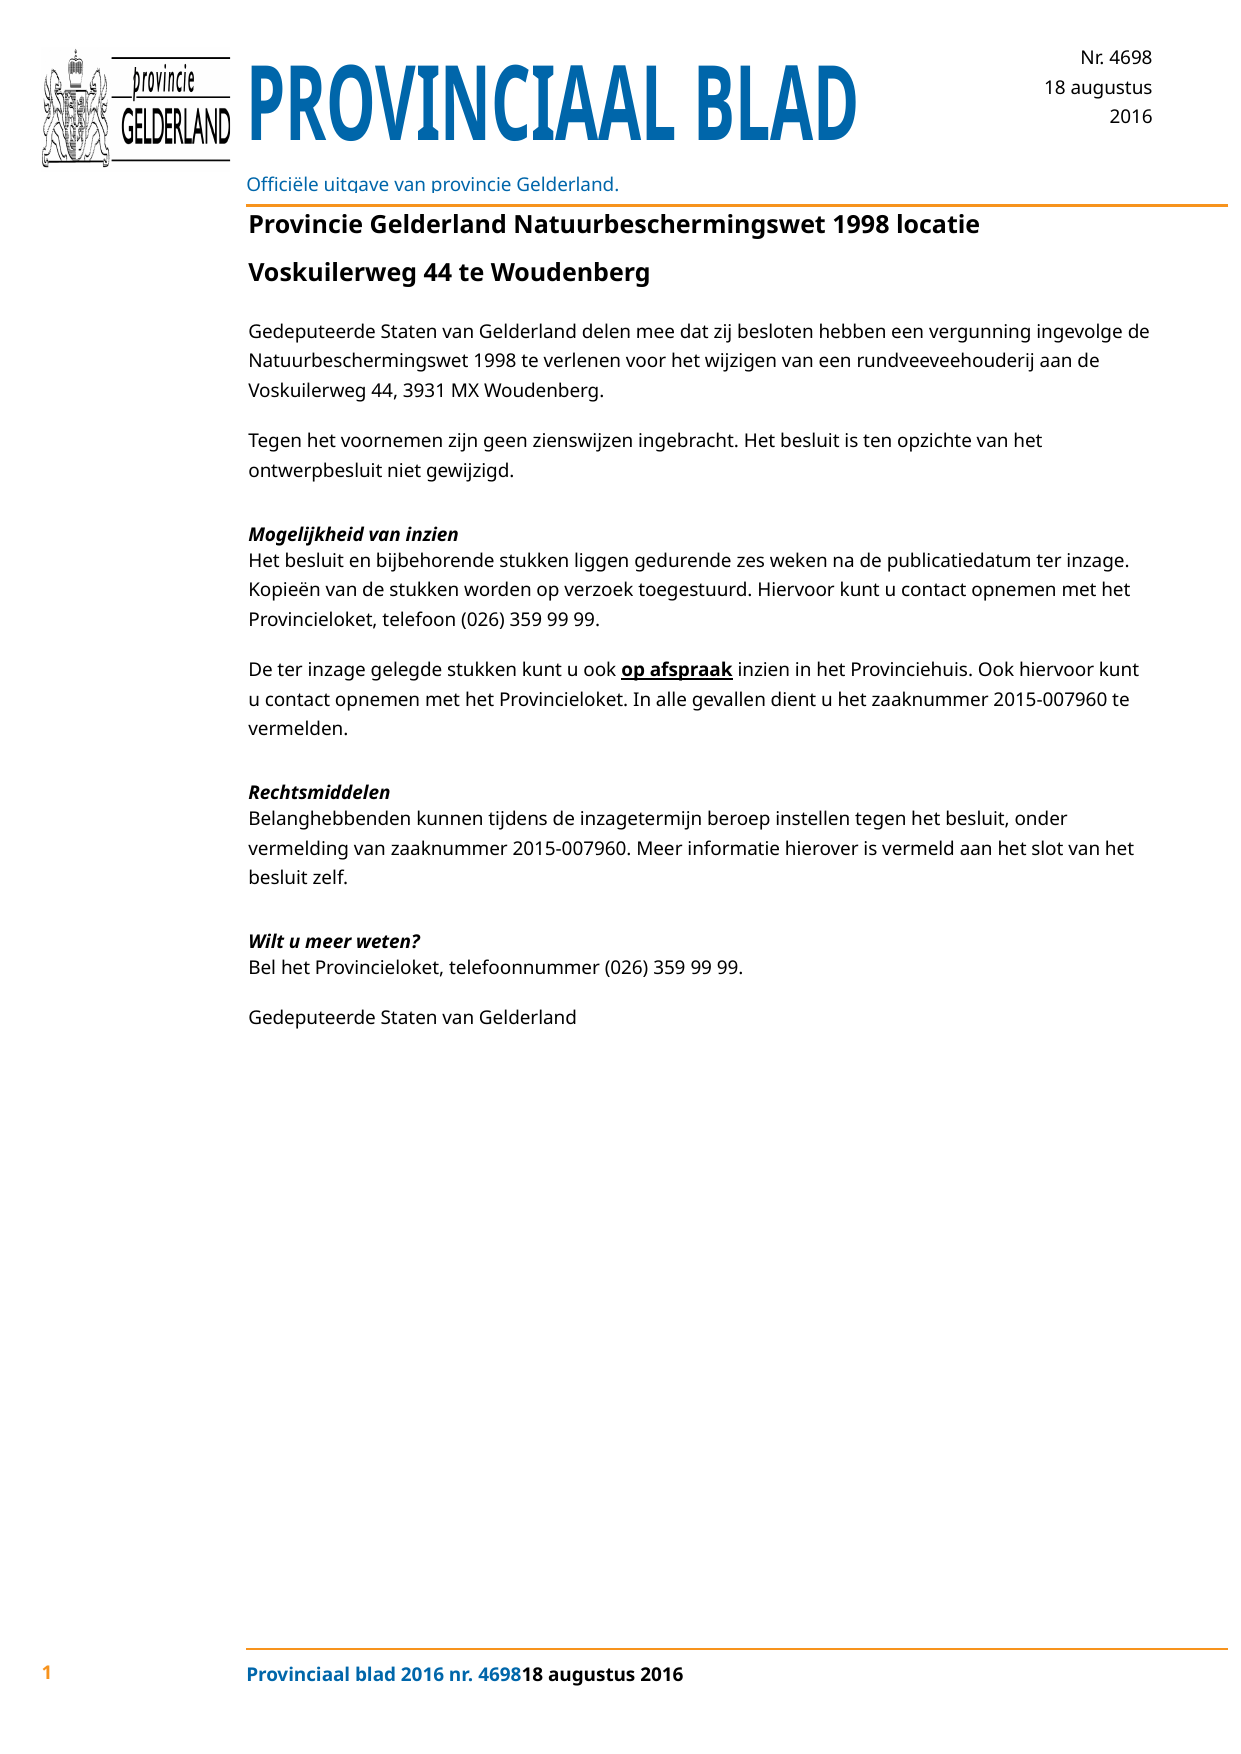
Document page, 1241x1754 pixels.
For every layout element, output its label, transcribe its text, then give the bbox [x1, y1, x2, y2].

text Provincie Gelderland Natuurbeschermingswet 1998 locatie Voskuilerweg 44 te Woudenberg [248, 207, 1152, 288]
text Tegen het voornemen zijn geen zienswijzen ingebracht. Het besluit is ten opzichte van het ontwerpbesluit niet gewijzigd. [248, 427, 1152, 483]
text Gedeputeerde Staten van Gelderland delen mee dat zij besloten hebben een vergunning ingevolge de Natuurbeschermingswet 1998 te verlenen voor het wijzigen van een rundveeveehouderij aan de Voskuilerweg 44, 3931 MX Woudenberg. [248, 318, 1152, 403]
text Wilt u meer weten? [248, 928, 1152, 954]
text Bel het Provincieloket, telefoonnummer (026) 359 99 99. [248, 954, 1152, 980]
text Rechtsmiddelen [248, 779, 1152, 805]
text Gedeputeerde Staten van Gelderland [248, 1004, 1152, 1030]
picture [41, 47, 231, 172]
text De ter inzage gelegde stukken kunt u ook op afspraak inzien in het Provinciehuis. Ook hiervoor kunt u contact opnemen met het Provincieloket. In alle gevallen dient u het zaaknummer 2015-007960 te vermelden. [248, 656, 1152, 741]
text Belanghebbenden kunnen tijdens de inzagetermijn beroep instellen tegen het besluit, onder vermelding van zaaknummer 2015-007960. Meer informatie hierover is vermeld aan het slot van het besluit zelf. [248, 805, 1152, 890]
text Mogelijkheid van inzien [248, 521, 1152, 547]
text Het besluit en bijbehorende stukken liggen gedurende zes weken na de publicatiedatum ter inzage. Kopieën van de stukken worden op verzoek toegestuurd. Hiervoor kunt u contact opnemen met het Provincieloket, telefoon (026) 359 99 99. [248, 547, 1152, 632]
